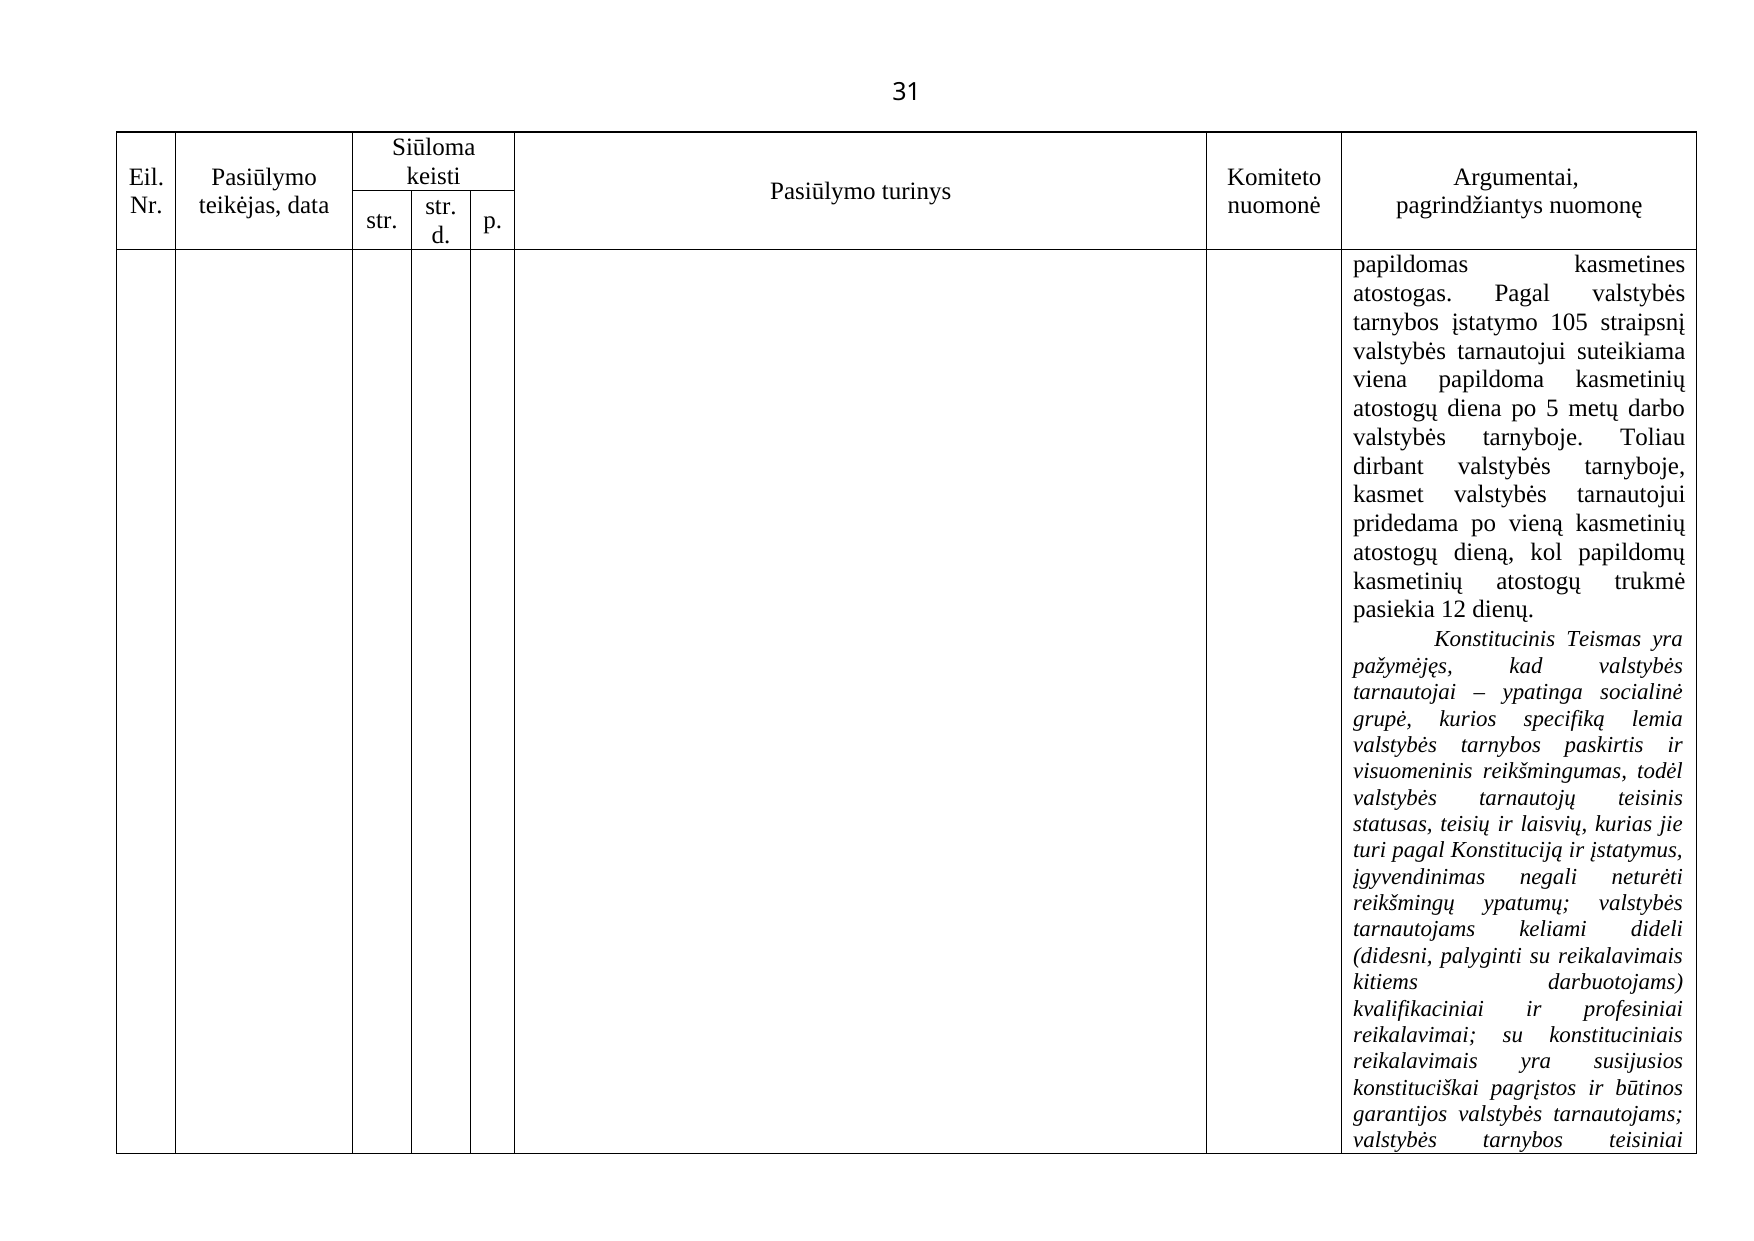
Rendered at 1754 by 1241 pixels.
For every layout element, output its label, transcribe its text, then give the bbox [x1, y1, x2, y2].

table_header Pasiūlymo teikėjas, data [176, 133, 352, 248]
table_cell [471, 250, 514, 1153]
table_cell p. [471, 191, 514, 248]
table_cell [515, 250, 1206, 1153]
table_cell [176, 250, 352, 1153]
table_cell [1207, 250, 1341, 1153]
table_header Pasiūlymo turinys [515, 133, 1206, 248]
table_header Eil. Nr. [117, 133, 175, 248]
table_header Argumentai, pagrindžiantys nuomonę [1342, 133, 1696, 248]
table_cell str. d. [412, 191, 470, 248]
table_header Siūloma keisti [353, 133, 514, 190]
table_cell [117, 250, 175, 1153]
table_cell [353, 250, 411, 1153]
table_cell papildomas kasmetines atostogas. Pagal valstybės tarnybos įstatymo 105 straipsnį valstybės tarnautojui suteikiama viena papildoma kasmetinių atostogų diena po 5 metų darbo valstybės tarnyboje. Toliau dirbant valstybės tarnyboje, kasmet valstybės tarnautojui pridedama po vieną kasmetinių atostogų dieną, kol papildomų kasmetinių atostogų trukmė pasiekia 12 dienų. Konstitucinis Teismas yra pažymėjęs, kad valstybės tarnautojai – ypatinga socialinė grupė, kurios specifiką lemia valstybės tarnybos paskirtis ir visuomeninis reikšmingumas, todėl valstybės tarnautojų teisinis statusas, teisių ir laisvių, kurias jie turi pagal Konstituciją ir įstatymus, įgyvendinimas negali neturėti reikšmingų ypatumų; valstybės tarnautojams keliami dideli (didesni, palyginti su reikalavimais kitiems darbuotojams) kvalifikaciniai ir profesiniai reikalavimai; su konstituciniais reikalavimais yra susijusios konstituciškai pagrįstos ir būtinos garantijos valstybės tarnautojams; valstybės tarnybos teisiniai [1342, 250, 1696, 1153]
table_header Komiteto nuomonė [1207, 133, 1341, 248]
table_cell str. [353, 191, 411, 248]
table_cell [412, 250, 470, 1153]
